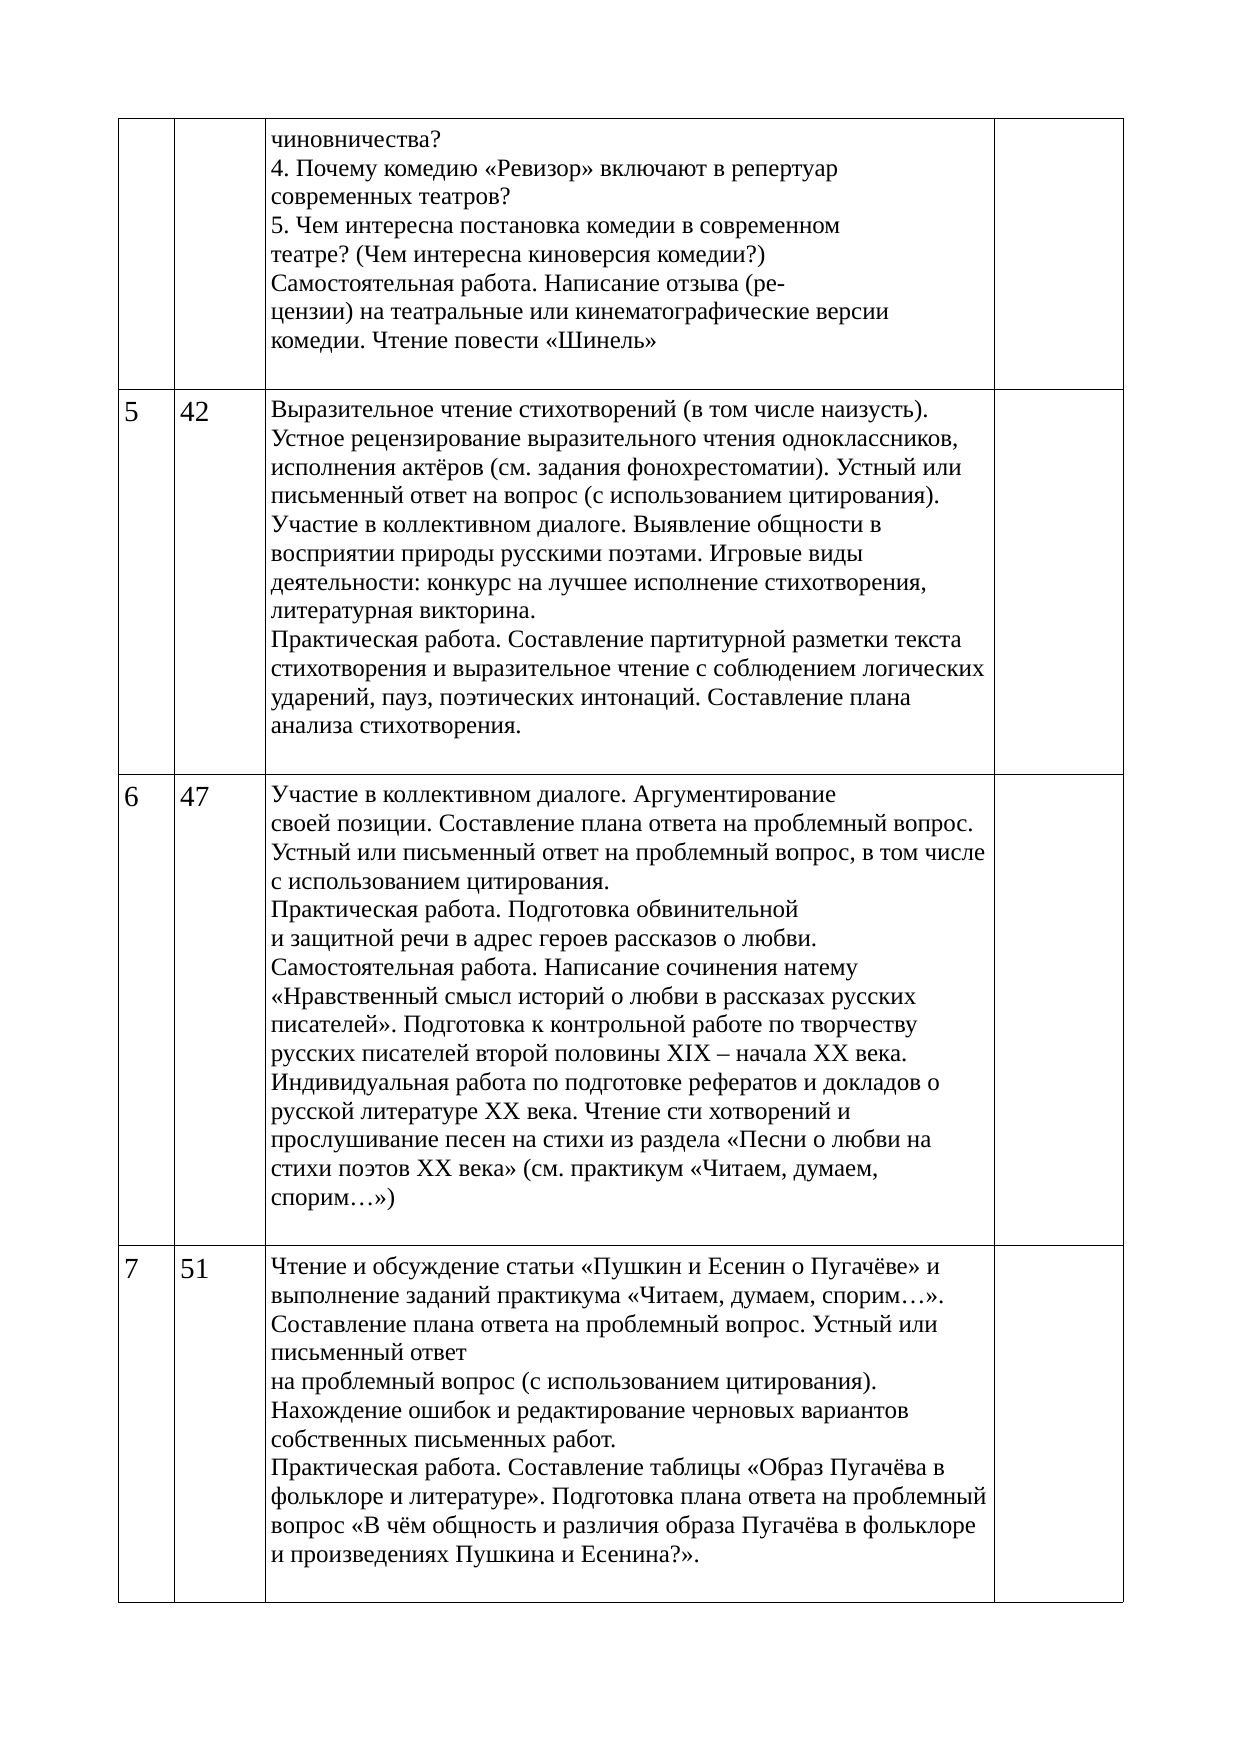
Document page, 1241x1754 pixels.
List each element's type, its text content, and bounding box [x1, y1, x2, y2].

table_cell 51 [175, 1246, 265, 1602]
table_cell 6 [119, 775, 174, 1245]
table_cell 47 [175, 775, 265, 1245]
table_cell 7 [119, 1246, 174, 1602]
table_cell [995, 119, 1123, 388]
table_cell [995, 390, 1123, 774]
table_cell 42 [175, 390, 265, 774]
table_cell [119, 119, 174, 388]
table_cell [995, 775, 1123, 1245]
table_cell Выразительное чтение стихотворений (в том числе наизусть). Устное рецензирование выразительного чтения одноклассников, исполнения актёров (см. задания фонохрестоматии). Устный или письменный ответ на вопрос (с использованием цитирования). Участие в коллективном диалоге. Выявление общности в восприятии природы русскими поэтами. Игровые виды деятельности: конкурс на лучшее исполнение стихотворения, литературная викторина. Практическая работа. Составление партитурной разметки текста стихотворения и выразительное чтение с соблюдением логических ударений, пауз, поэтических интонаций. Составление плана анализа стихотворения. [266, 390, 994, 774]
table_cell чиновничества? 4. Почему комедию «Ревизор» включают в репертуар современных театров? 5. Чем интересна постановка комедии в современном театре? (Чем интересна киноверсия комедии?) Самостоятельная работа. Написание отзыва (ре- цензии) на театральные или кинематографические версии комедии. Чтение повести «Шинель» [266, 119, 994, 388]
table_cell [995, 1246, 1123, 1602]
table_cell 5 [119, 390, 174, 774]
table_cell Чтение и обсуждение статьи «Пушкин и Есенин о Пугачёве» и выполнение заданий практикума «Читаем, думаем, спорим…». Составление плана ответа на проблемный вопрос. Устный или письменный ответ на проблемный вопрос (с использованием цитирования). Нахождение ошибок и редактирование черновых вариантов собственных письменных работ. Практическая работа. Составление таблицы «Образ Пугачёва в фольклоре и литературе». Подготовка плана ответа на проблемный вопрос «В чём общность и различия образа Пугачёва в фольклоре и произведениях Пушкина и Есенина?». [266, 1246, 994, 1602]
table_cell [175, 119, 265, 388]
table_cell Участие в коллективном диалоге. Аргументирование своей позиции. Составление плана ответа на проблемный вопрос. Устный или письменный ответ на проблемный вопрос, в том числе с использованием цитирования. Практическая работа. Подготовка обвинительной и защитной речи в адрес героев рассказов о любви. Самостоятельная работа. Написание сочинения натему «Нравственный смысл историй о любви в рассказах русских писателей». Подготовка к контрольной работе по творчеству русских писателей второй половины XIX – начала XX века. Индивидуальная работа по подготовке рефератов и докладов о русской литературе ХХ века. Чтение сти хотворений и прослушивание песен на стихи из раздела «Песни о любви на стихи поэтов XX века» (см. практикум «Читаем, думаем, спорим…») [266, 775, 994, 1245]
